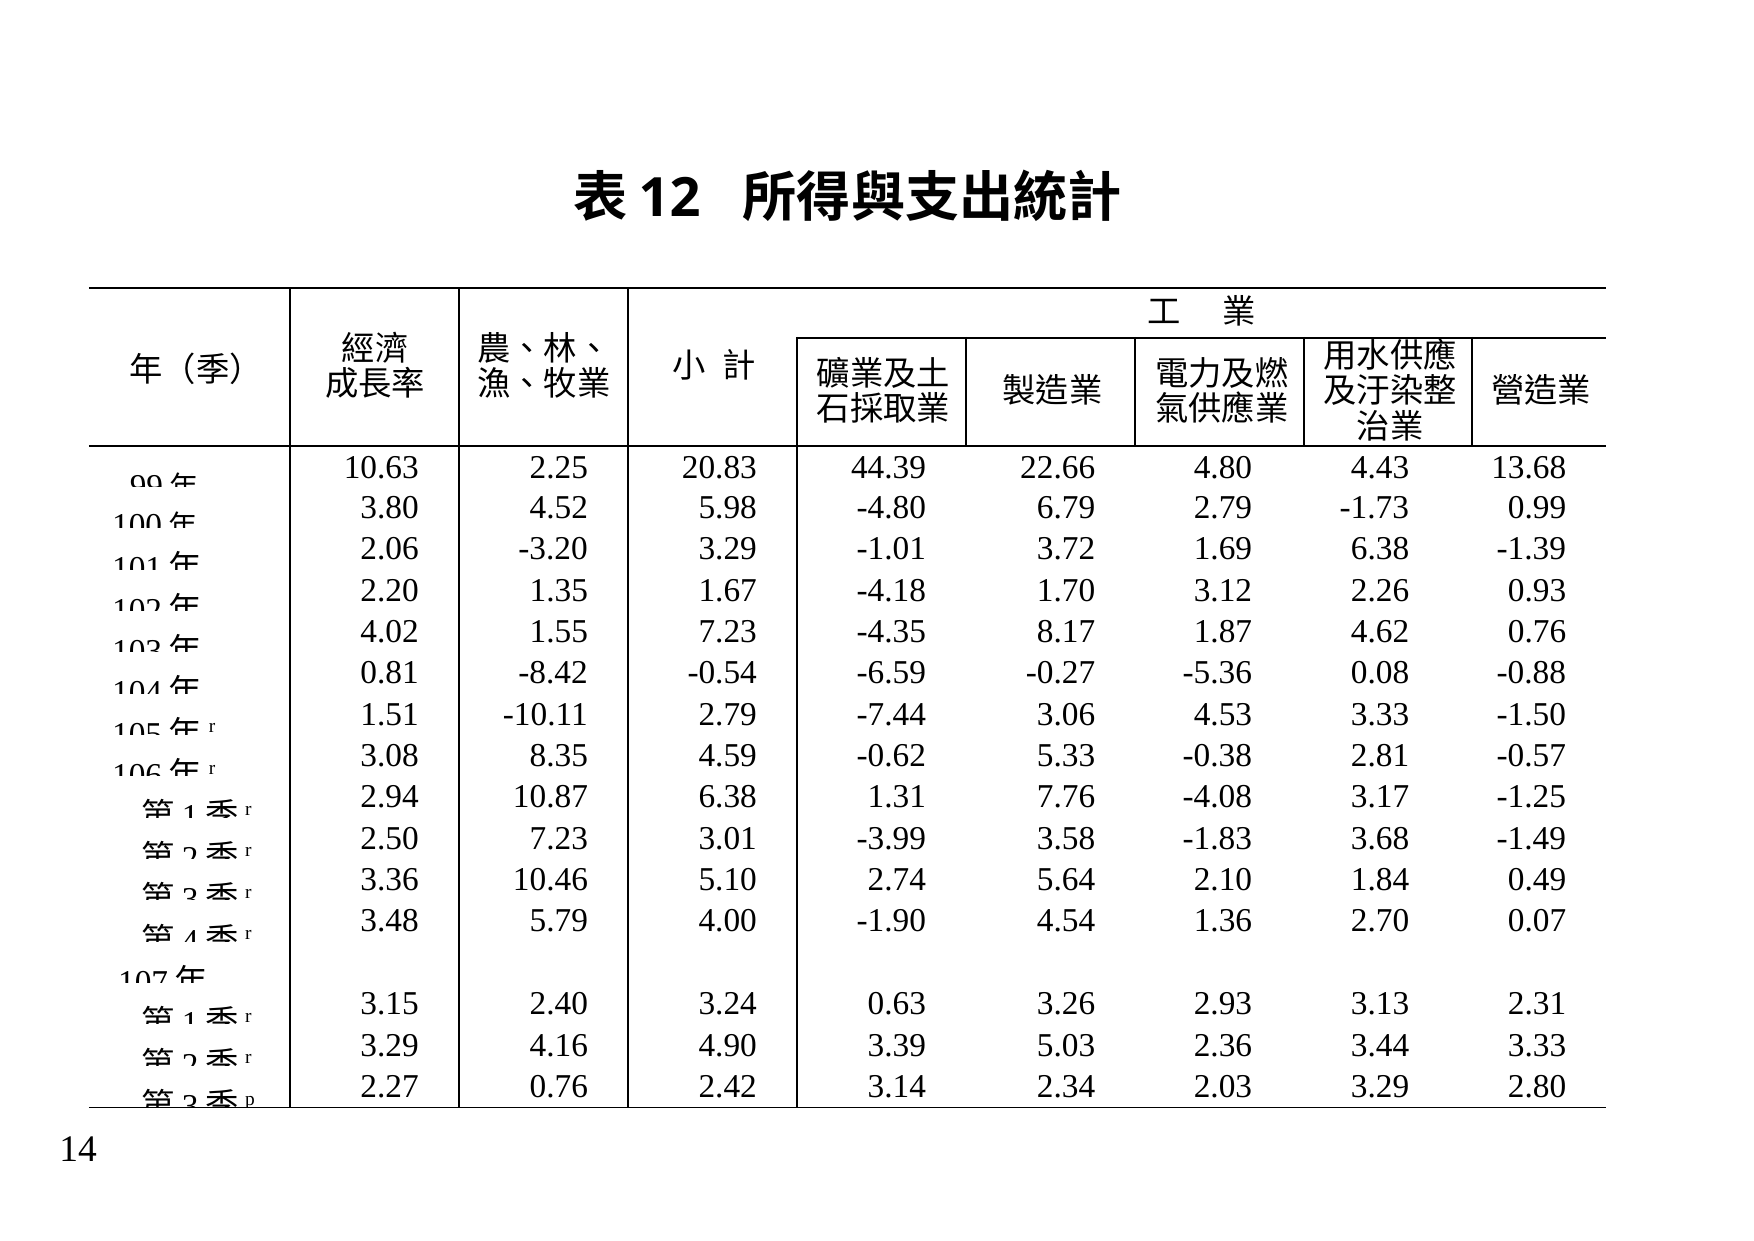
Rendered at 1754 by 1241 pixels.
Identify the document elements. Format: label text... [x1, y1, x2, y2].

table_cell 第2季r [210, 1058, 233, 1065]
table_cell 5.98 [629, 486, 796, 528]
table_cell 4.59 [629, 735, 796, 776]
table_cell 1.51 [291, 693, 458, 734]
table_cell 1.67 [629, 569, 796, 611]
table_cell 102年 [89, 569, 289, 611]
table_cell 第1季r [89, 983, 289, 1024]
table_cell 2.70 [1292, 900, 1449, 941]
table_cell 10.87 [460, 776, 627, 817]
table_cell 3.06 [966, 693, 1135, 734]
table_cell 3.29 [629, 528, 796, 569]
table_cell 1.70 [966, 569, 1135, 611]
table_header 小 計 [629, 289, 797, 445]
table_cell 2.94 [291, 776, 458, 817]
table_cell 3.12 [1135, 569, 1292, 611]
table_cell 99年 [133, 476, 141, 486]
table_cell 3.68 [1292, 817, 1449, 859]
table_cell 電力及燃氣供應業 [1136, 339, 1303, 445]
table_cell [291, 941, 458, 983]
table_cell 2.26 [1292, 569, 1449, 611]
table_cell 102年 [132, 600, 140, 611]
table_cell 103年 [89, 611, 289, 652]
table_cell 99年 [89, 447, 289, 486]
table_cell 3.29 [291, 1024, 458, 1065]
table_cell 105年r [89, 693, 289, 734]
table_cell 104年 [89, 652, 289, 693]
table_cell 4.80 [1135, 447, 1292, 486]
table_cell [1449, 941, 1606, 983]
table_cell 8.17 [966, 611, 1135, 652]
table_cell 5.64 [966, 859, 1135, 900]
table_cell 3.72 [966, 528, 1135, 569]
table_cell 0.76 [460, 1065, 627, 1107]
table_cell 1.69 [1135, 528, 1292, 569]
table_cell 106年r [89, 735, 289, 776]
table_cell 4.52 [460, 486, 627, 528]
table_cell 0.49 [1449, 859, 1606, 900]
table_cell 0.99 [1449, 486, 1606, 528]
table_cell -0.27 [966, 652, 1135, 693]
table_cell 103年 [132, 641, 140, 652]
table_cell 2.34 [966, 1065, 1135, 1107]
table_cell 第3季p [89, 1065, 289, 1107]
table_cell 20.83 [629, 447, 796, 486]
table_header 農、林、 漁、牧業 [460, 289, 627, 445]
table_cell -0.38 [1135, 735, 1292, 776]
table_cell 7.76 [966, 776, 1135, 817]
table_cell -1.90 [798, 900, 966, 941]
table_cell 4.90 [629, 1024, 796, 1065]
table_cell 第3季r [89, 859, 289, 900]
table_cell 3.14 [798, 1065, 966, 1107]
table_cell -4.08 [1135, 776, 1292, 817]
table_cell 5.10 [629, 859, 796, 900]
table_cell 4.43 [1292, 447, 1449, 486]
table_cell 6.38 [629, 776, 796, 817]
table_cell 0.08 [1292, 652, 1449, 693]
table_cell -1.39 [1449, 528, 1606, 569]
table_cell 99年 [150, 476, 158, 486]
table_cell 1.84 [1292, 859, 1449, 900]
table_cell [1135, 941, 1292, 983]
table_cell -8.42 [460, 652, 627, 693]
table_header 工 業 [797, 289, 1606, 337]
table_cell [460, 941, 627, 983]
table_cell 8.35 [460, 735, 627, 776]
table_cell 5.33 [966, 735, 1135, 776]
table_cell 2.31 [1449, 983, 1606, 1024]
table_cell 4.54 [966, 900, 1135, 941]
table_cell 2.93 [1135, 983, 1292, 1024]
table_cell -6.59 [798, 652, 966, 693]
table_cell 2.81 [1292, 735, 1449, 776]
table_cell 2.36 [1135, 1024, 1292, 1065]
table_cell 1.35 [460, 569, 627, 611]
table_cell 107年 [89, 941, 289, 983]
table_cell 2.50 [291, 817, 458, 859]
subtitle 表12 所得與支出統計 [59, 137, 1636, 249]
table_cell 10.46 [460, 859, 627, 900]
table_cell 3.33 [1292, 693, 1449, 734]
table_cell 2.27 [291, 1065, 458, 1107]
table_cell 第2季r [89, 817, 289, 859]
table_cell 104年 [132, 682, 140, 693]
table_cell 44.39 [798, 447, 966, 486]
table_cell [1292, 941, 1449, 983]
table_cell 製造業 [967, 339, 1134, 445]
table_cell -1.01 [798, 528, 966, 569]
table_cell 礦業及土石採取業 [798, 339, 965, 445]
table_cell 用水供應及汙染整治業 [1305, 339, 1471, 445]
table_cell 2.06 [291, 528, 458, 569]
table_cell -1.25 [1449, 776, 1606, 817]
table_cell 3.17 [1292, 776, 1449, 817]
table_cell -7.44 [798, 693, 966, 734]
table_cell -1.49 [1449, 817, 1606, 859]
table_cell 0.81 [291, 652, 458, 693]
table_cell -4.35 [798, 611, 966, 652]
table_cell 101年 [132, 558, 140, 569]
table_header 經濟 成長率 [291, 289, 458, 445]
table_cell 4.53 [1135, 693, 1292, 734]
table_cell 4.02 [291, 611, 458, 652]
table_cell 10.63 [291, 447, 458, 486]
table_cell -5.36 [1135, 652, 1292, 693]
table_cell 第2季r [89, 1024, 289, 1065]
table_cell 0.76 [1449, 611, 1606, 652]
table_cell 4.00 [629, 900, 796, 941]
table_cell 4.62 [1292, 611, 1449, 652]
table_cell 5.79 [460, 900, 627, 941]
table_cell 3.01 [629, 817, 796, 859]
table_cell 5.03 [966, 1024, 1135, 1065]
table_cell -3.20 [460, 528, 627, 569]
table_cell 3.29 [1292, 1065, 1449, 1107]
table_header 年（季） [89, 289, 289, 445]
table_cell 4.16 [460, 1024, 627, 1065]
table_cell -1.50 [1449, 693, 1606, 734]
table_cell 3.39 [798, 1024, 966, 1065]
table_cell 2.03 [1135, 1065, 1292, 1107]
table_cell 3.58 [966, 817, 1135, 859]
table_cell 107年 [138, 972, 146, 983]
table_cell 3.13 [1292, 983, 1449, 1024]
table_cell 3.24 [629, 983, 796, 1024]
table_cell 3.33 [1449, 1024, 1606, 1065]
table_cell 13.68 [1449, 447, 1606, 486]
table_cell [629, 941, 796, 983]
table_cell [798, 941, 966, 983]
table_cell 第4季r [89, 900, 289, 941]
table_cell 3.48 [291, 900, 458, 941]
table_cell 0.93 [1449, 569, 1606, 611]
table_cell 2.79 [1135, 486, 1292, 528]
table_cell 1.55 [460, 611, 627, 652]
table_cell 2.74 [798, 859, 966, 900]
table_cell 3.80 [291, 486, 458, 528]
table_cell 3.26 [966, 983, 1135, 1024]
table_cell -1.83 [1135, 817, 1292, 859]
table_cell 2.40 [460, 983, 627, 1024]
table_cell 3.44 [1292, 1024, 1449, 1065]
table_cell 1.87 [1135, 611, 1292, 652]
table_cell 2.25 [460, 447, 627, 486]
table_cell -0.88 [1449, 652, 1606, 693]
table_cell 2.80 [1449, 1065, 1606, 1107]
table_cell 101年 [89, 528, 289, 569]
table_cell -1.73 [1292, 486, 1449, 528]
table_cell -10.11 [460, 693, 627, 734]
table_cell 第1季r [89, 776, 289, 817]
table_cell -3.99 [798, 817, 966, 859]
table_cell [966, 941, 1135, 983]
table_cell 0.07 [1449, 900, 1606, 941]
table_cell 6.38 [1292, 528, 1449, 569]
table_cell 3.36 [291, 859, 458, 900]
table_cell 3.08 [291, 735, 458, 776]
table_cell 0.63 [798, 983, 966, 1024]
table_cell 第4季r [210, 934, 233, 941]
table_cell -0.57 [1449, 735, 1606, 776]
table_cell -4.80 [798, 486, 966, 528]
table_cell 2.10 [1135, 859, 1292, 900]
table_cell 2.42 [629, 1065, 796, 1107]
table_cell 22.66 [966, 447, 1135, 486]
table_cell 2.20 [291, 569, 458, 611]
table_cell 6.79 [966, 486, 1135, 528]
table_cell -0.62 [798, 735, 966, 776]
table_cell 7.23 [460, 817, 627, 859]
table_cell 1.31 [798, 776, 966, 817]
table_cell -0.54 [629, 652, 796, 693]
table_cell 1.36 [1135, 900, 1292, 941]
table_cell 3.15 [291, 983, 458, 1024]
table_cell -4.18 [798, 569, 966, 611]
table_cell 2.79 [629, 693, 796, 734]
table_cell 100年 [89, 486, 289, 528]
table_cell 7.23 [629, 611, 796, 652]
table_cell 營造業 [1473, 339, 1606, 445]
